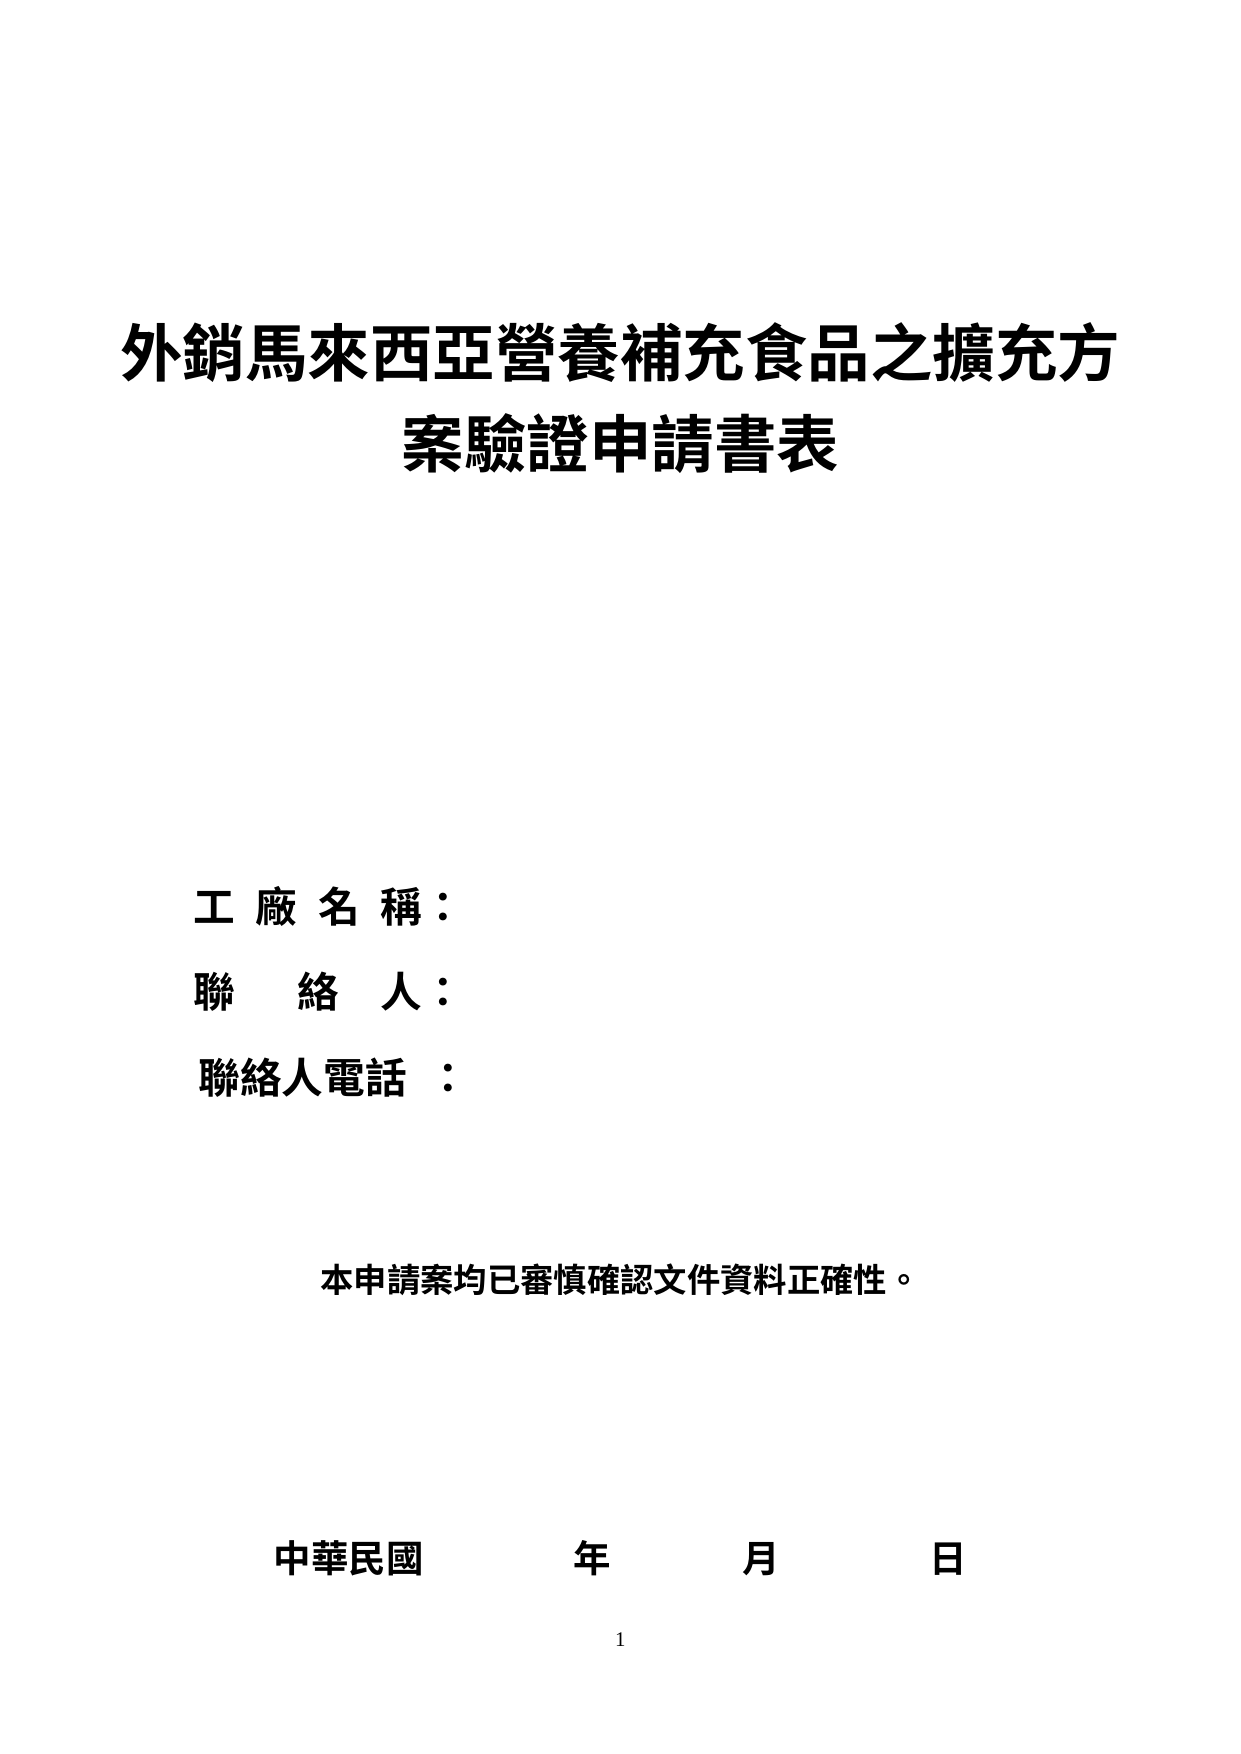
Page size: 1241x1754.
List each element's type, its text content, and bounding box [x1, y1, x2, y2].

text 聯 絡 人： [118, 959, 1122, 1020]
text 本申請案均已審慎確認文件資料正確性。 [118, 1254, 1122, 1302]
text 外銷馬來西亞營養補充食品之擴充方案驗證申請書表 [118, 304, 1122, 485]
text 聯絡人電話 ： [118, 1045, 1122, 1105]
text 中華民國 年 月 日 [118, 1529, 1122, 1583]
text 工 廠 名 稱： [118, 874, 1122, 934]
